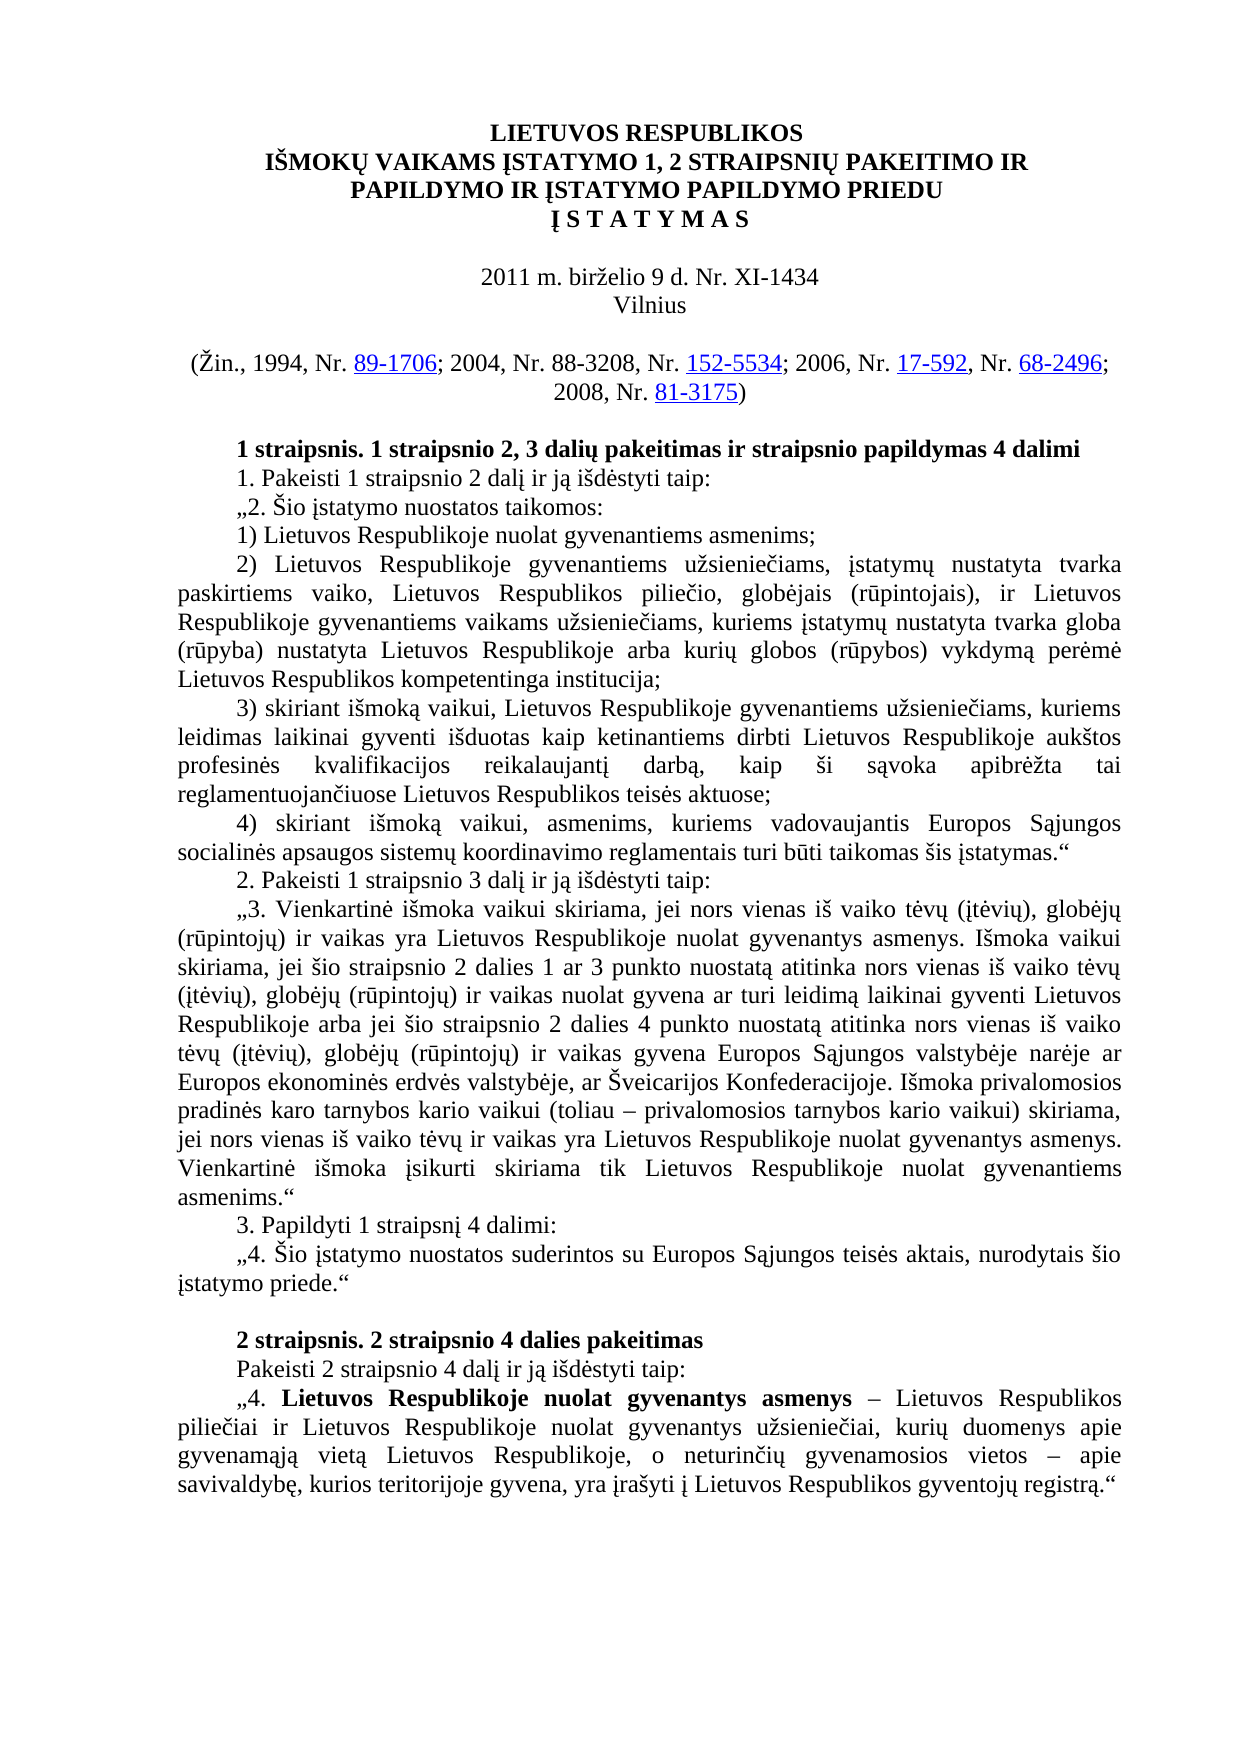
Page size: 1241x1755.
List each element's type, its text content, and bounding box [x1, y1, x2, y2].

text ĮSTATYMAS [177, 204, 1122, 233]
text LIETUVOS RESPUBLIKOS [177, 118, 1122, 147]
text IŠMOKŲ VAIKAMS ĮSTATYMO 1, 2 STRAIPSNIŲ PAKEITIMO IR PAPILDYMO IR ĮSTATYMO PAPILDYMO PRIEDU [177, 147, 1122, 204]
text 1. Pakeisti 1 straipsnio 2 dalį ir ją išdėstyti taip: [177, 463, 1122, 492]
text 1 straipsnis. 1 straipsnio 2, 3 dalių pakeitimas ir straipsnio papildymas 4 dalimi [177, 434, 1122, 463]
text 1) Lietuvos Respublikoje nuolat gyvenantiems asmenims; [177, 521, 1122, 549]
text Vilnius [177, 291, 1122, 319]
text 4) skiriant išmoką vaikui, asmenims, kuriems vadovaujantis Europos Sąjungos socialinės apsaugos sistemų koordinavimo reglamentais turi būti taikomas šis įstatymas.“ [177, 808, 1122, 866]
text (Žin., 1994, Nr. 89-1706; 2004, Nr. 88-3208, Nr. 152-5534; 2006, Nr. 17-592, Nr. 68-2496; 2008, Nr. 81-3175) [177, 348, 1122, 406]
text „3. Vienkartinė išmoka vaikui skiriama, jei nors vienas iš vaiko tėvų (įtėvių), globėjų (rūpintojų) ir vaikas yra Lietuvos Respublikoje nuolat gyvenantys asmenys. Išmoka vaikui skiriama, jei šio straipsnio 2 dalies 1 ar 3 punkto nuostatą atitinka nors vienas iš vaiko tėvų (įtėvių), globėjų (rūpintojų) ir vaikas nuolat gyvena ar turi leidimą laikinai gyventi Lietuvos Respublikoje arba jei šio straipsnio 2 dalies 4 punkto nuostatą atitinka nors vienas iš vaiko tėvų (įtėvių), globėjų (rūpintojų) ir vaikas gyvena Europos Sąjungos valstybėje narėje ar Europos ekonominės erdvės valstybėje, ar Šveicarijos Konfederacijoje. Išmoka privalomosios pradinės karo tarnybos kario vaikui (toliau – privalomosios tarnybos kario vaikui) skiriama, jei nors vienas iš vaiko tėvų ir vaikas yra Lietuvos Respublikoje nuolat gyvenantys asmenys. Vienkartinė išmoka įsikurti skiriama tik Lietuvos Respublikoje nuolat gyvenantiems asmenims.“ [177, 894, 1122, 1211]
text „4. Šio įstatymo nuostatos suderintos su Europos Sąjungos teisės aktais, nurodytais šio įstatymo priede.“ [177, 1239, 1122, 1297]
text Pakeisti 2 straipsnio 4 dalį ir ją išdėstyti taip: [177, 1354, 1122, 1383]
text „2. Šio įstatymo nuostatos taikomos: [177, 492, 1122, 521]
text 2011 m. birželio 9 d. Nr. XI-1434 [177, 262, 1122, 291]
text 2) Lietuvos Respublikoje gyvenantiems užsieniečiams, įstatymų nustatyta tvarka paskirtiems vaiko, Lietuvos Respublikos piliečio, globėjais (rūpintojais), ir Lietuvos Respublikoje gyvenantiems vaikams užsieniečiams, kuriems įstatymų nustatyta tvarka globa (rūpyba) nustatyta Lietuvos Respublikoje arba kurių globos (rūpybos) vykdymą perėmė Lietuvos Respublikos kompetentinga institucija; [177, 549, 1122, 693]
text 3. Papildyti 1 straipsnį 4 dalimi: [177, 1211, 1122, 1239]
text „4. Lietuvos Respublikoje nuolat gyvenantys asmenys – Lietuvos Respublikos piliečiai ir Lietuvos Respublikoje nuolat gyvenantys užsieniečiai, kurių duomenys apie gyvenamąją vietą Lietuvos Respublikoje, o neturinčių gyvenamosios vietos – apie savivaldybę, kurios teritorijoje gyvena, yra įrašyti į Lietuvos Respublikos gyventojų registrą.“ [177, 1383, 1122, 1498]
text 2. Pakeisti 1 straipsnio 3 dalį ir ją išdėstyti taip: [177, 866, 1122, 894]
text 2 straipsnis. 2 straipsnio 4 dalies pakeitimas [177, 1326, 1122, 1354]
text 3) skiriant išmoką vaikui, Lietuvos Respublikoje gyvenantiems užsieniečiams, kuriems leidimas laikinai gyventi išduotas kaip ketinantiems dirbti Lietuvos Respublikoje aukštos profesinės kvalifikacijos reikalaujantį darbą, kaip ši sąvoka apibrėžta tai reglamentuojančiuose Lietuvos Respublikos teisės aktuose; [177, 693, 1122, 808]
